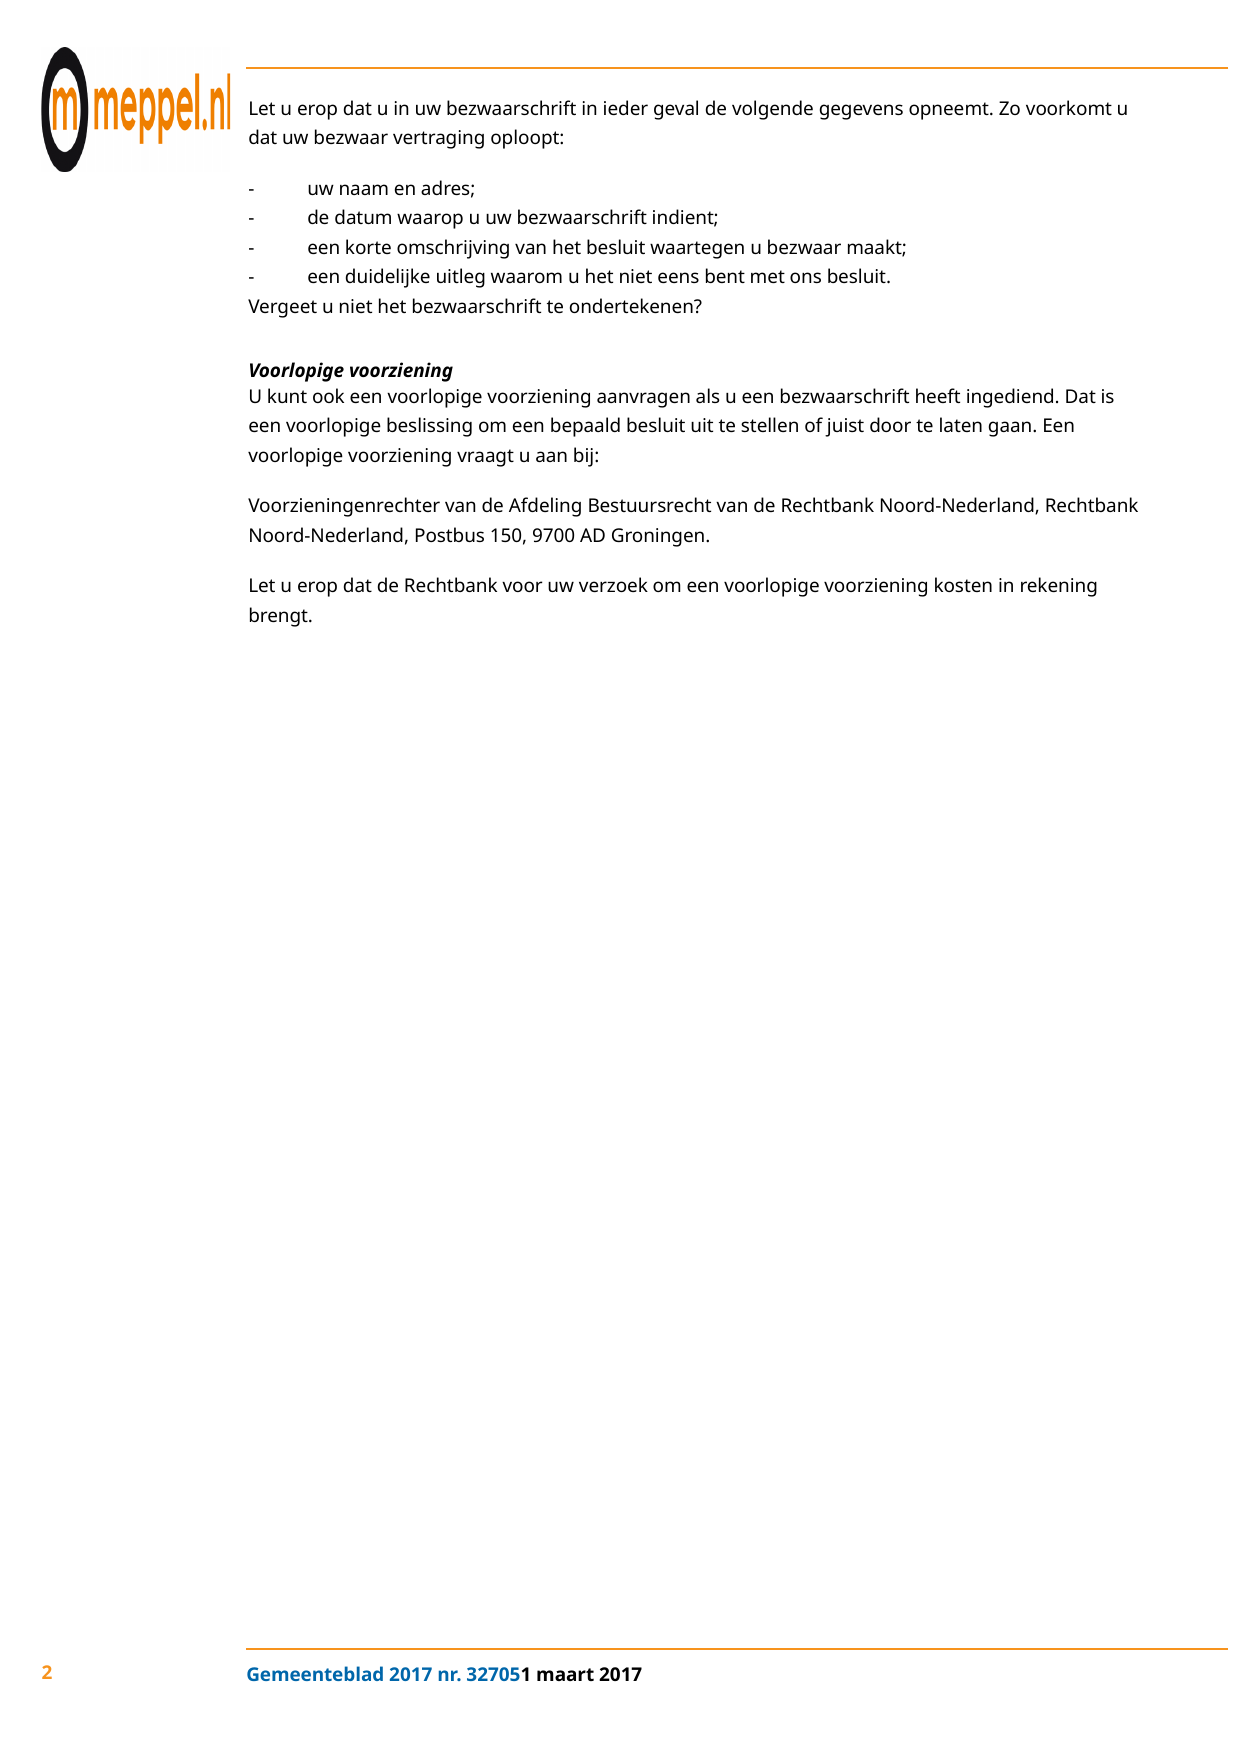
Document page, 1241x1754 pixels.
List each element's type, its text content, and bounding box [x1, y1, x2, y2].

list een korte omschrijving van het besluit waartegen u bezwaar maakt; [248, 234, 1152, 260]
text Voorlopige voorziening [248, 357, 1152, 383]
list de datum waarop u uw bezwaarschrift indient; [248, 204, 1152, 230]
picture [41, 47, 231, 172]
text U kunt ook een voorlopige voorziening aanvragen als u een bezwaarschrift heeft ingediend. Dat is een voorlopige beslissing om een bepaald besluit uit te stellen of juist door te laten gaan. Een voorlopige voorziening vraagt u aan bij: [248, 383, 1152, 468]
list uw naam en adres; [248, 175, 1152, 201]
text Let u erop dat de Rechtbank voor uw verzoek om een voorlopige voorziening kosten in rekening brengt. [248, 572, 1152, 628]
text Voorzieningenrechter van de Afdeling Bestuursrecht van de Rechtbank Noord-Nederland, Rechtbank Noord-Nederland, Postbus 150, 9700 AD Groningen. [248, 492, 1152, 548]
list een duidelijke uitleg waarom u het niet eens bent met ons besluit. [248, 263, 1152, 289]
text Vergeet u niet het bezwaarschrift te ondertekenen? [248, 293, 1152, 319]
text Let u erop dat u in uw bezwaarschrift in ieder geval de volgende gegevens opneemt. Zo voorkomt u dat uw bezwaar vertraging oploopt: [248, 95, 1152, 150]
